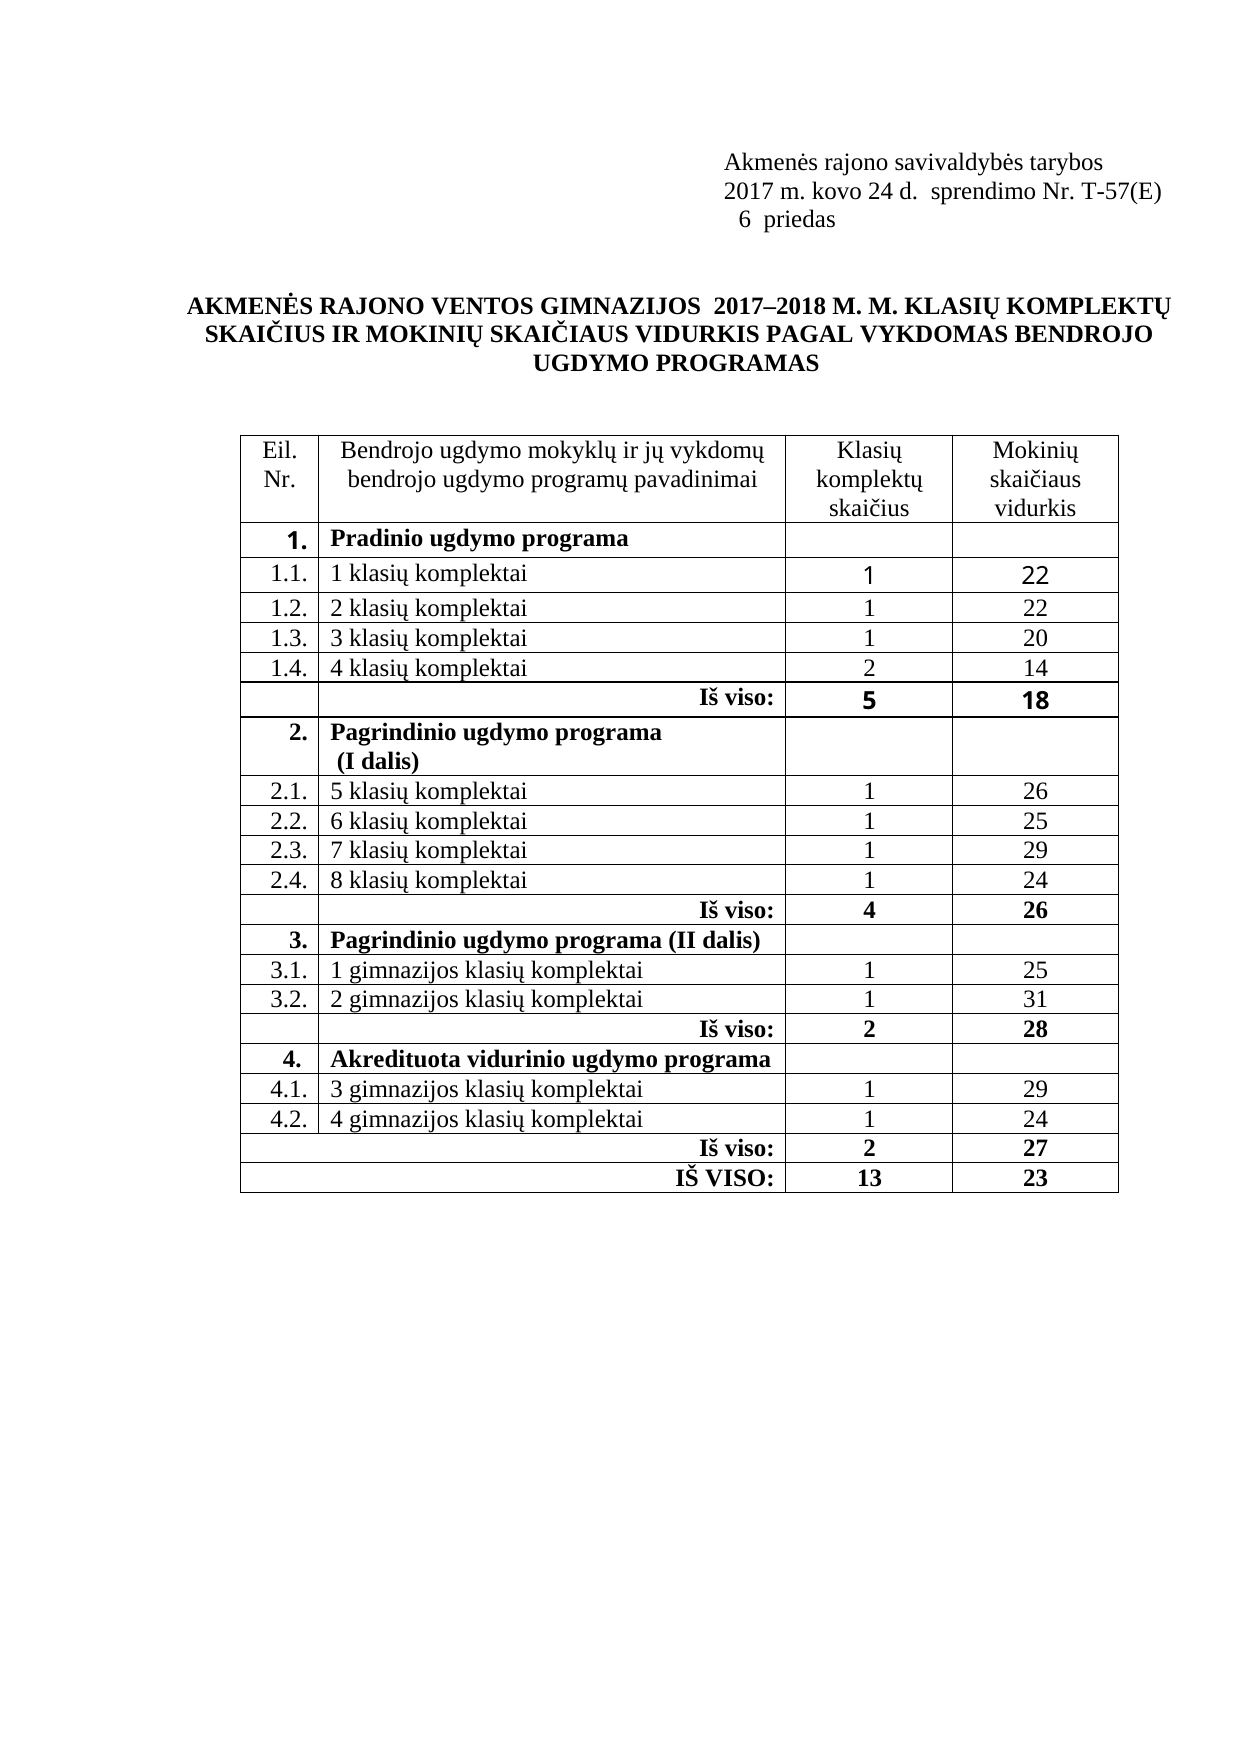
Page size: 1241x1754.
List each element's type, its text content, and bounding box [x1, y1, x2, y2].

table_cell 26 [953, 895, 1118, 924]
table_cell 4.2. [241, 1104, 318, 1132]
table_cell 2.1. [241, 776, 318, 805]
table_cell Akredituota vidurinio ugdymo programa [319, 1044, 785, 1073]
table_header Mokinių skaičiaus vidurkis [953, 436, 1118, 522]
table_cell 1.4. [241, 653, 318, 681]
table_cell 29 [953, 836, 1118, 864]
table_cell 25 [953, 955, 1118, 983]
table_cell 27 [953, 1134, 1118, 1162]
table_cell [241, 895, 318, 924]
table_cell 7 klasių komplektai [319, 836, 785, 864]
table_cell [953, 925, 1118, 954]
table_cell 4. [241, 1044, 318, 1073]
table_cell [953, 523, 1118, 557]
table_cell 29 [953, 1074, 1118, 1103]
table_cell Iš viso: [319, 895, 785, 924]
text 6 priedas [177, 204, 1181, 233]
table_cell 2.3. [241, 836, 318, 864]
table_cell 18 [953, 683, 1118, 716]
text Akmenės rajono savivaldybės tarybos [723, 147, 1181, 176]
table_cell 4.1. [241, 1074, 318, 1103]
table_cell 24 [953, 1104, 1118, 1132]
table_cell [786, 925, 952, 954]
table_cell 28 [953, 1014, 1118, 1043]
table_header Eil. Nr. [241, 436, 318, 522]
table_cell [786, 718, 952, 775]
table_header Bendrojo ugdymo mokyklų ir jų vykdomų bendrojo ugdymo programų pavadinimai [319, 436, 785, 522]
table_cell 25 [953, 806, 1118, 834]
table_cell 1 [786, 776, 952, 805]
table_cell 1 [786, 558, 952, 592]
table_cell Iš viso: [319, 1014, 785, 1043]
table_cell 1 [786, 623, 952, 652]
table_cell 6 klasių komplektai [319, 806, 785, 834]
table_cell [241, 683, 318, 716]
table_cell 1 [786, 955, 952, 983]
table_cell IŠ VISO: [241, 1163, 785, 1192]
table_cell Iš viso: [241, 1134, 785, 1162]
table_cell 2 klasių komplektai [319, 593, 785, 622]
table_cell 22 [953, 593, 1118, 622]
table_cell 1 [786, 985, 952, 1013]
table_cell 1. [241, 523, 318, 557]
table_cell 1 [786, 865, 952, 894]
table_cell 14 [953, 653, 1118, 681]
table_cell 31 [953, 985, 1118, 1013]
table_cell 2 [786, 1134, 952, 1162]
table_cell 5 [786, 683, 952, 716]
table_cell Pagrindinio ugdymo programa (II dalis) [319, 925, 785, 954]
table_cell 20 [953, 623, 1118, 652]
table_cell 3 klasių komplektai [319, 623, 785, 652]
table_header Klasių komplektų skaičius [786, 436, 952, 522]
table_cell 4 gimnazijos klasių komplektai [319, 1104, 785, 1132]
table_cell 4 [786, 895, 952, 924]
table_cell 1 [786, 806, 952, 834]
table_cell 2 [786, 1014, 952, 1043]
text 2017 m. kovo 24 d. sprendimo Nr. T-57(E) [723, 176, 1181, 204]
table_cell 1.2. [241, 593, 318, 622]
table_cell Iš viso: [319, 683, 785, 716]
table_cell Pagrindinio ugdymo programa (I dalis) [319, 718, 785, 775]
table_cell [953, 1044, 1118, 1073]
table_cell 2 gimnazijos klasių komplektai [319, 985, 785, 1013]
table_cell 1 [786, 1074, 952, 1103]
table_cell 2. [241, 718, 318, 775]
table_cell [241, 1014, 318, 1043]
table_cell 1.1. [241, 558, 318, 592]
table_cell 1.3. [241, 623, 318, 652]
table_cell 22 [953, 558, 1118, 592]
table_cell 24 [953, 865, 1118, 894]
table_cell 13 [786, 1163, 952, 1192]
table_cell Pradinio ugdymo programa [319, 523, 785, 557]
table_cell 3.2. [241, 985, 318, 1013]
text AKMENĖS RAJONO VENTOS GIMNAZIJOS 2017–2018 M. M. KLASIŲ KOMPLEKTŲ SKAIČIUS IR MOKINIŲ SKAIČIAUS VIDURKIS PAGAL VYKDOMAS BENDROJO UGDYMO PROGRAMAS [177, 291, 1181, 377]
table_cell 26 [953, 776, 1118, 805]
table_cell 2 [786, 653, 952, 681]
table_cell 1 [786, 836, 952, 864]
table_cell 3 gimnazijos klasių komplektai [319, 1074, 785, 1103]
table_cell 3.1. [241, 955, 318, 983]
table_cell [786, 523, 952, 557]
table_cell 1 klasių komplektai [319, 558, 785, 592]
table_cell 8 klasių komplektai [319, 865, 785, 894]
table_cell 4 klasių komplektai [319, 653, 785, 681]
table_cell 2.4. [241, 865, 318, 894]
table_cell 1 [786, 1104, 952, 1132]
table_cell 1 gimnazijos klasių komplektai [319, 955, 785, 983]
table_cell 1 [786, 593, 952, 622]
table_cell 3. [241, 925, 318, 954]
table_cell [953, 718, 1118, 775]
table_cell 23 [953, 1163, 1118, 1192]
table_cell [786, 1044, 952, 1073]
table_cell 5 klasių komplektai [319, 776, 785, 805]
table_cell 2.2. [241, 806, 318, 834]
